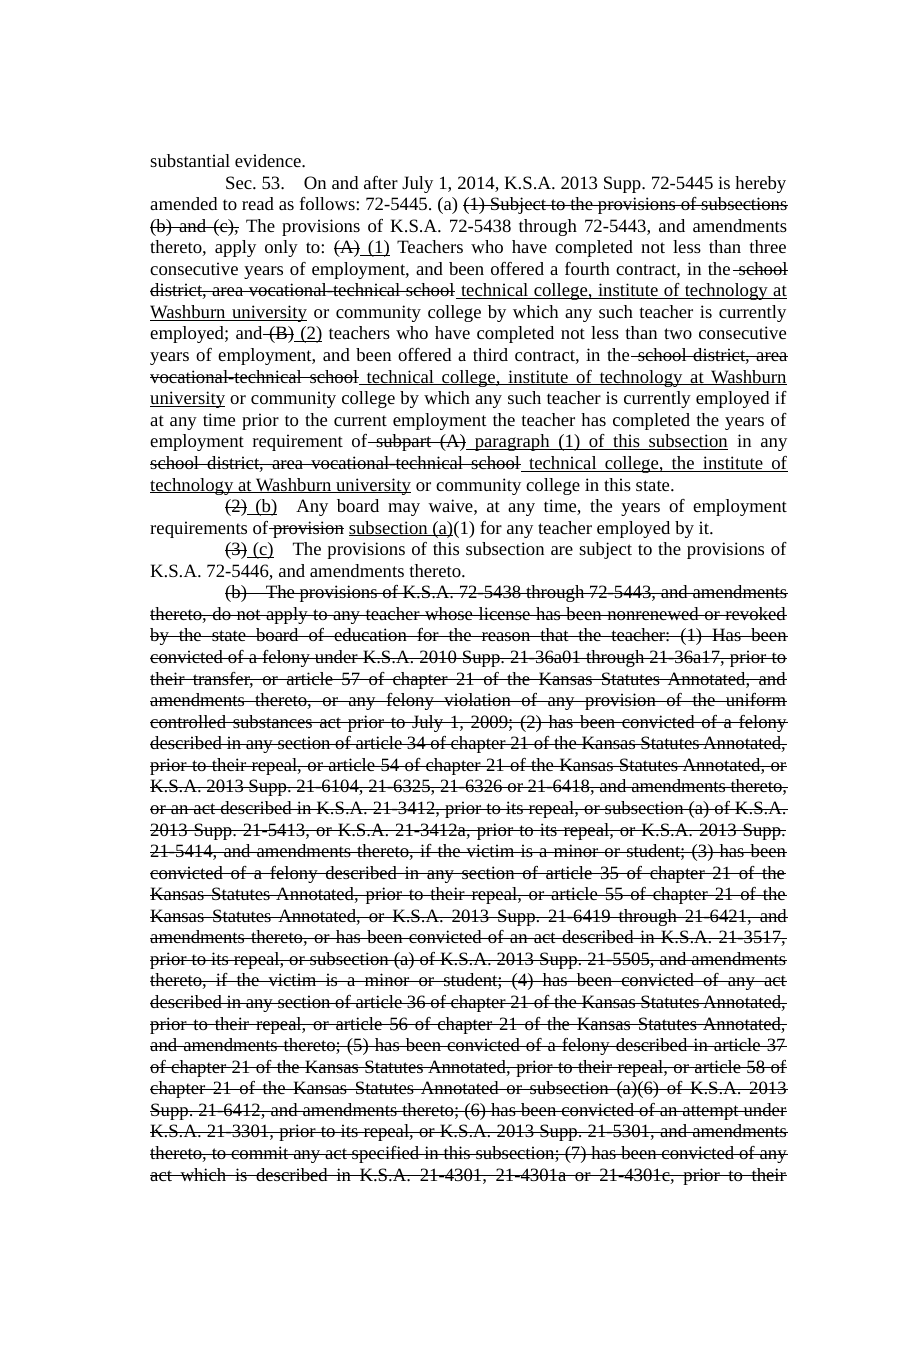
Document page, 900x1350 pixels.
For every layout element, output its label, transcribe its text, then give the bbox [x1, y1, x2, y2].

text (2) (b) Any board may waive, at any time, the years of employment requirements of provision subsection (a)(1) for any teacher employed by it. [150, 495, 787, 538]
text Sec. 53. On and after July 1, 2014, K.S.A. 2013 Supp. 72-5445 is hereby amended to read as follows: 72-5445. (a) (1) Subject to the provisions of subsections (b) and (c), The provisions of K.S.A. 72-5438 through 72-5443, and amendments thereto, apply only to: (A) (1) Teachers who have completed not less than three consecutive years of employment, and been offered a fourth contract, in the school district, area vocational-technical school technical college, institute of technology at Washburn university or community college by which any such teacher is currently employed; and (B) (2) teachers who have completed not less than two consecutive years of employment, and been offered a third contract, in the school district, area vocational-technical school technical college, institute of technology at Washburn university or community college by which any such teacher is currently employed if at any time prior to the current employment the teacher has completed the years of employment requirement of subpart (A) paragraph (1) of this subsection in any school district, area vocational-technical school technical college, the institute of technology at Washburn university or community college in this state. [150, 172, 787, 495]
text (3) (c) The provisions of this subsection are subject to the provisions of K.S.A. 72-5446, and amendments thereto. [150, 538, 787, 581]
text substantial evidence. [150, 150, 787, 172]
